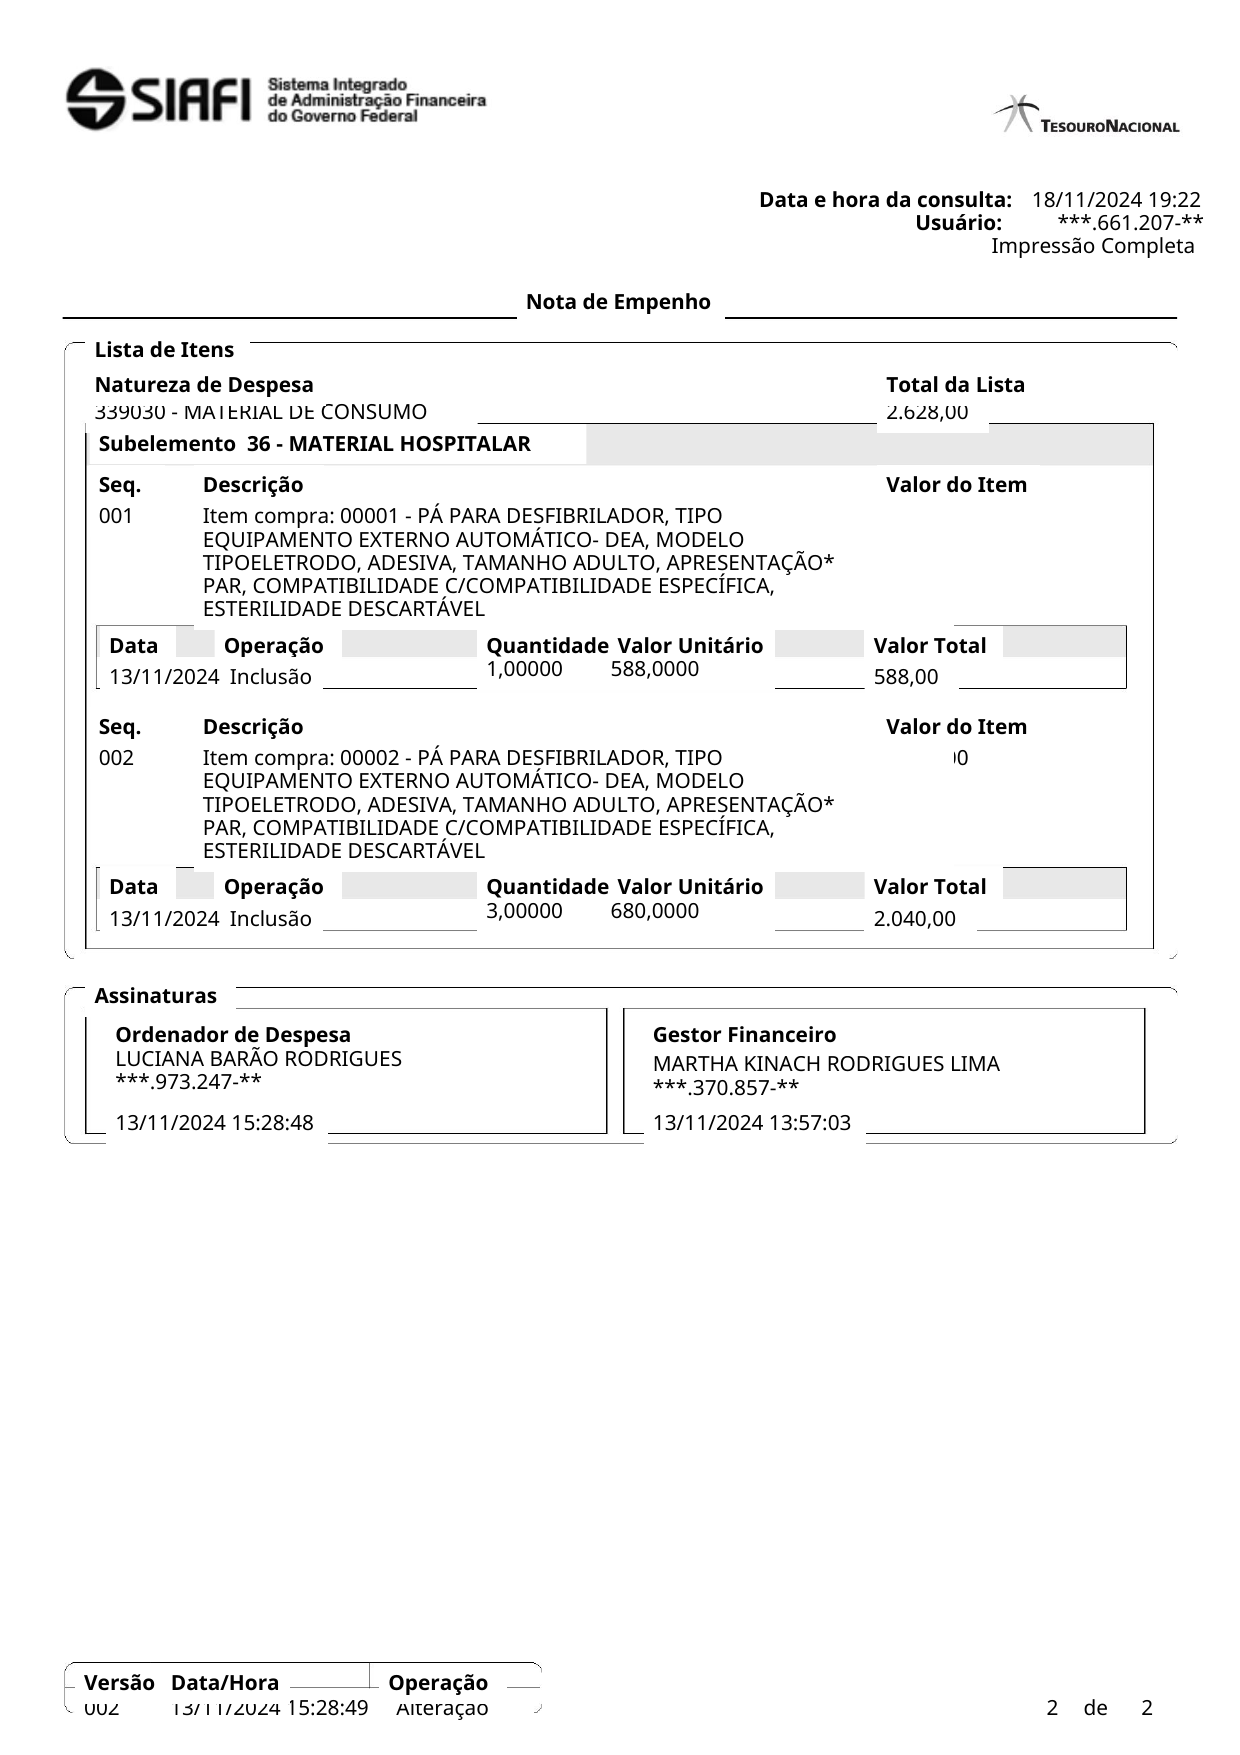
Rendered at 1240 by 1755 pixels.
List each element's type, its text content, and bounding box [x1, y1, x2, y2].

text Impressão Completa [991, 235, 1229, 258]
text 002 [98, 748, 147, 770]
text Data e hora da consulta: 18/11/2024 19:22 [759, 189, 1229, 212]
text Lista de Itens [94, 339, 241, 362]
text Versão Data/Hora [84, 1672, 281, 1695]
picture [725, 317, 1178, 321]
text 13/11/2024 Inclusão [109, 907, 314, 931]
text 001 [98, 506, 147, 529]
text 002 13/11/2024 15:28:49 Alteração [457, 1697, 517, 1720]
text 2.628,00 [886, 406, 981, 424]
text 002 13/11/2024 15:28:49 Alteração [84, 1697, 460, 1720]
text LUCIANA BARÃO RODRIGUES [115, 1047, 443, 1071]
text Ordenador de Despesa [115, 1024, 443, 1047]
picture [64, 1662, 542, 1713]
text TIPOELETRODO, ADESIVA, TAMANHO ADULTO, APRESENTAÇÃO* [203, 552, 946, 575]
text Valor do Item [886, 474, 1031, 497]
text Total da Lista [886, 374, 1034, 397]
text Natureza de Despesa [94, 374, 317, 397]
text 339030 - MATERIAL DE CONSUMO [94, 401, 469, 424]
text PAR, COMPATIBILIDADE C/COMPATIBILIDADE ESPECÍFICA, [203, 575, 946, 598]
text EQUIPAMENTO EXTERNO AUTOMÁTICO- DEA, MODELO [203, 770, 946, 793]
text Operação [223, 876, 333, 899]
text 588,00 [873, 667, 951, 689]
text 588,00 [954, 506, 963, 529]
text ***.973.247-** [115, 1071, 443, 1094]
text Quantidade Valor Unitário [486, 634, 766, 658]
text ESTERILIDADE DESCARTÁVEL [203, 598, 946, 622]
text 13/11/2024 15:28:48 [115, 1112, 320, 1135]
text 2 [1141, 1697, 1166, 1720]
text 2 [1046, 1697, 1071, 1720]
text Descrição [203, 474, 316, 497]
text Seq. [98, 474, 156, 497]
text 13/11/2024 Inclusão [109, 666, 314, 689]
text Nota de Empenho [526, 291, 716, 314]
picture [985, 83, 1191, 144]
text Seq. [98, 716, 156, 739]
text 2.040,00 [954, 748, 981, 770]
text MARTHA KINACH RODRIGUES LIMA [653, 1053, 1047, 1077]
text Usuário: ***.661.207-** [915, 212, 1229, 235]
text Item compra: 00001 - PÁ PARA DESFIBRILADOR, TIPO [203, 505, 946, 529]
text TIPOELETRODO, ADESIVA, TAMANHO ADULTO, APRESENTAÇÃO* [203, 793, 946, 817]
text Assinaturas [94, 984, 227, 1008]
text Operação [223, 634, 333, 658]
text 3,00000 680,0000 [486, 899, 766, 923]
text PAR, COMPATIBILIDADE C/COMPATIBILIDADE ESPECÍFICA, [203, 817, 946, 840]
text Quantidade Valor Unitário [486, 876, 766, 899]
picture [60, 66, 522, 134]
text Operação [388, 1672, 498, 1695]
picture [64, 329, 1178, 959]
text de [1083, 1697, 1120, 1720]
text 1,00000 588,0000 [486, 658, 766, 681]
text Data [109, 634, 167, 657]
text ESTERILIDADE DESCARTÁVEL [203, 840, 946, 863]
text ***.370.857-** [653, 1077, 1047, 1100]
text Data [109, 876, 167, 899]
text 2.040,00 [873, 907, 968, 931]
text Gestor Financeiro [653, 1024, 844, 1047]
text Descrição [203, 716, 316, 739]
text Subelemento 36 - MATERIAL HOSPITALAR [98, 432, 578, 456]
text 13/11/2024 13:57:03 [653, 1112, 857, 1135]
text Item compra: 00002 - PÁ PARA DESFIBRILADOR, TIPO [203, 747, 946, 770]
text EQUIPAMENTO EXTERNO AUTOMÁTICO- DEA, MODELO [203, 529, 946, 552]
text Valor do Item [886, 716, 1031, 739]
text Valor Total [873, 634, 994, 658]
picture [62, 317, 517, 321]
text Valor Total [873, 876, 994, 899]
picture [64, 975, 1178, 1144]
